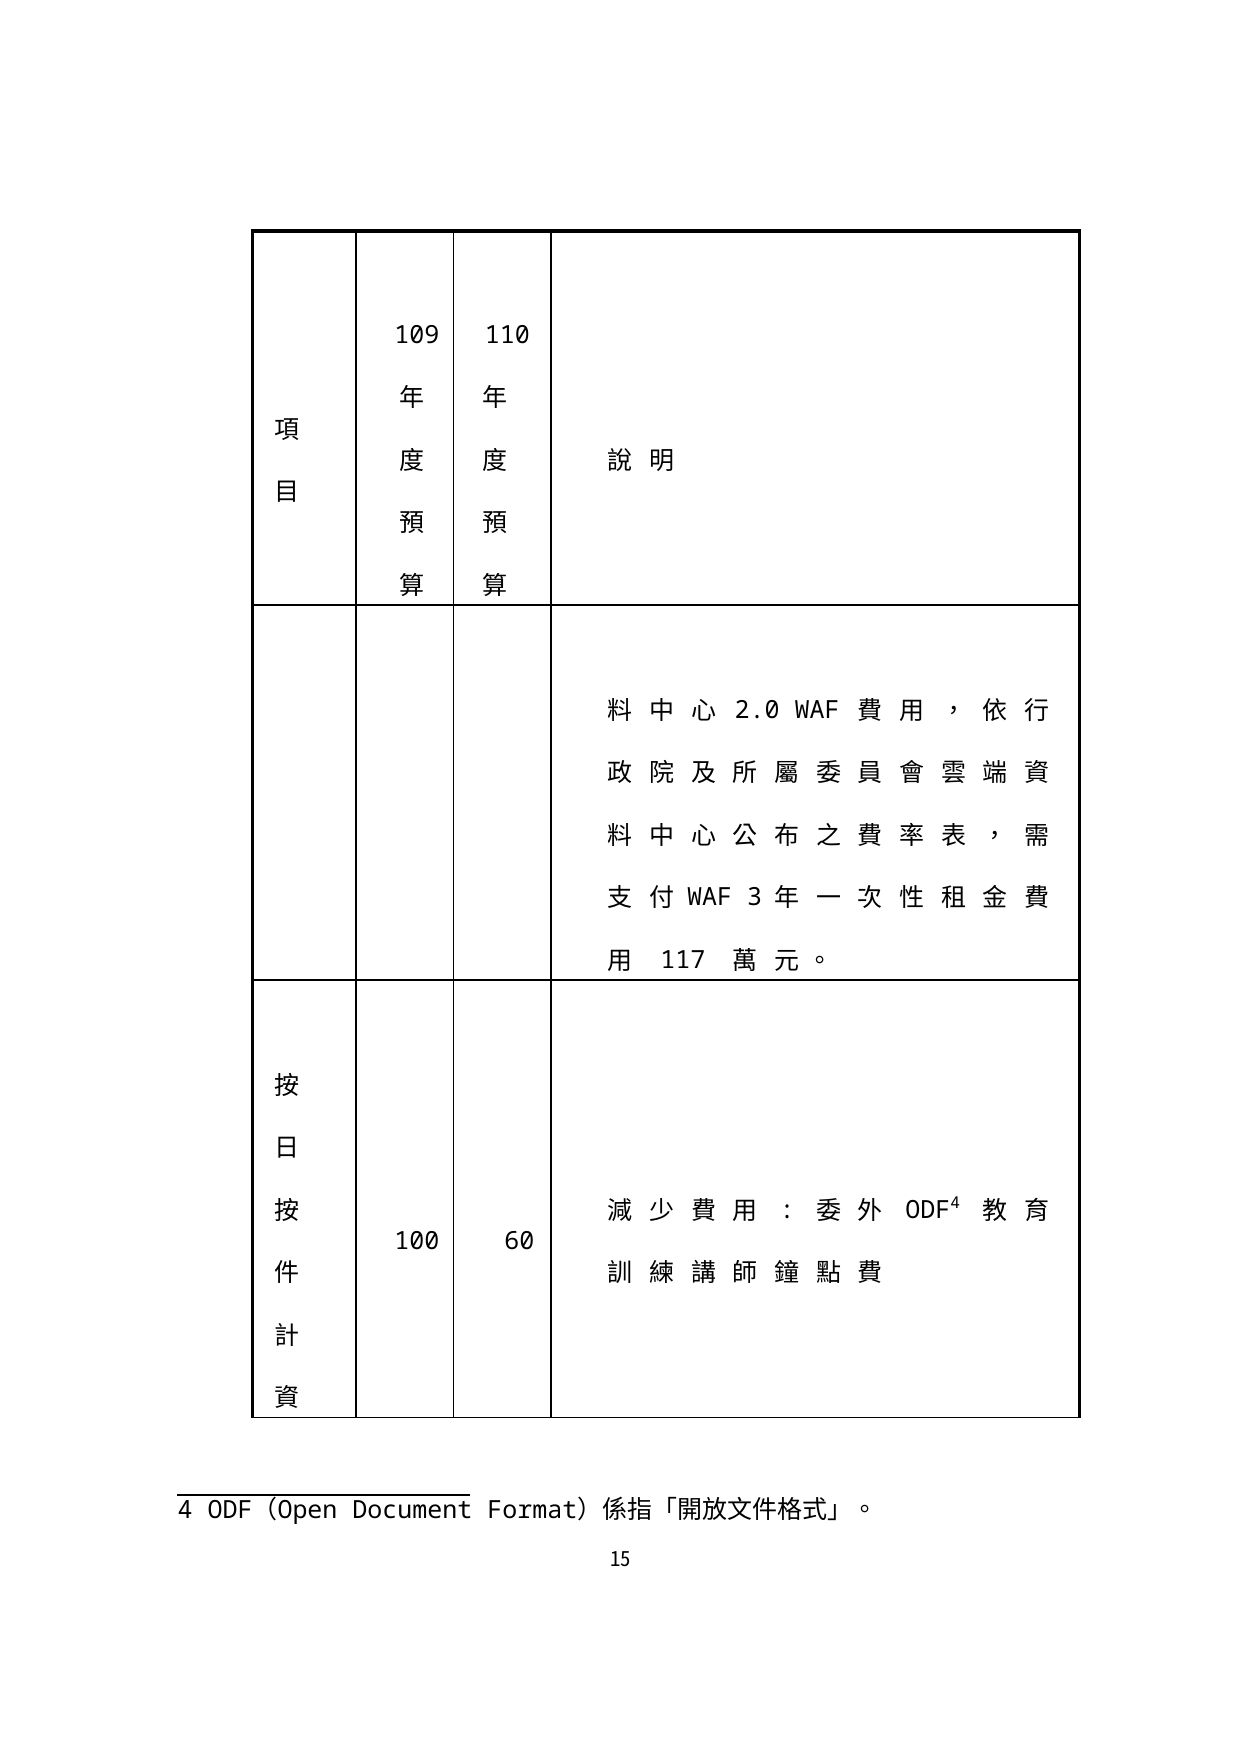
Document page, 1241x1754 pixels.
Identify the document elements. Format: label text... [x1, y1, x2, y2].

table_header 110年度預算 [454, 233, 550, 604]
table_cell 按日按件計資 [254, 981, 355, 1417]
table_cell [254, 606, 355, 979]
table_header 說明 [552, 233, 1078, 604]
table_cell 料中心2.0 WAF費用，依行政院及所屬委員會雲端資料中心公布之費率表，需支付WAF 3年一次性租金費用117萬元。 [552, 606, 1078, 979]
table_header 項目 [254, 233, 355, 604]
table_cell 60 [454, 981, 550, 1417]
table_cell [357, 606, 453, 979]
table_header 109年度預算 [357, 233, 453, 604]
table_cell [454, 606, 550, 979]
table_cell 100 [357, 981, 453, 1417]
table_cell 減少費用:委外ODF教育訓練講師鐘點費 [552, 981, 1078, 1417]
